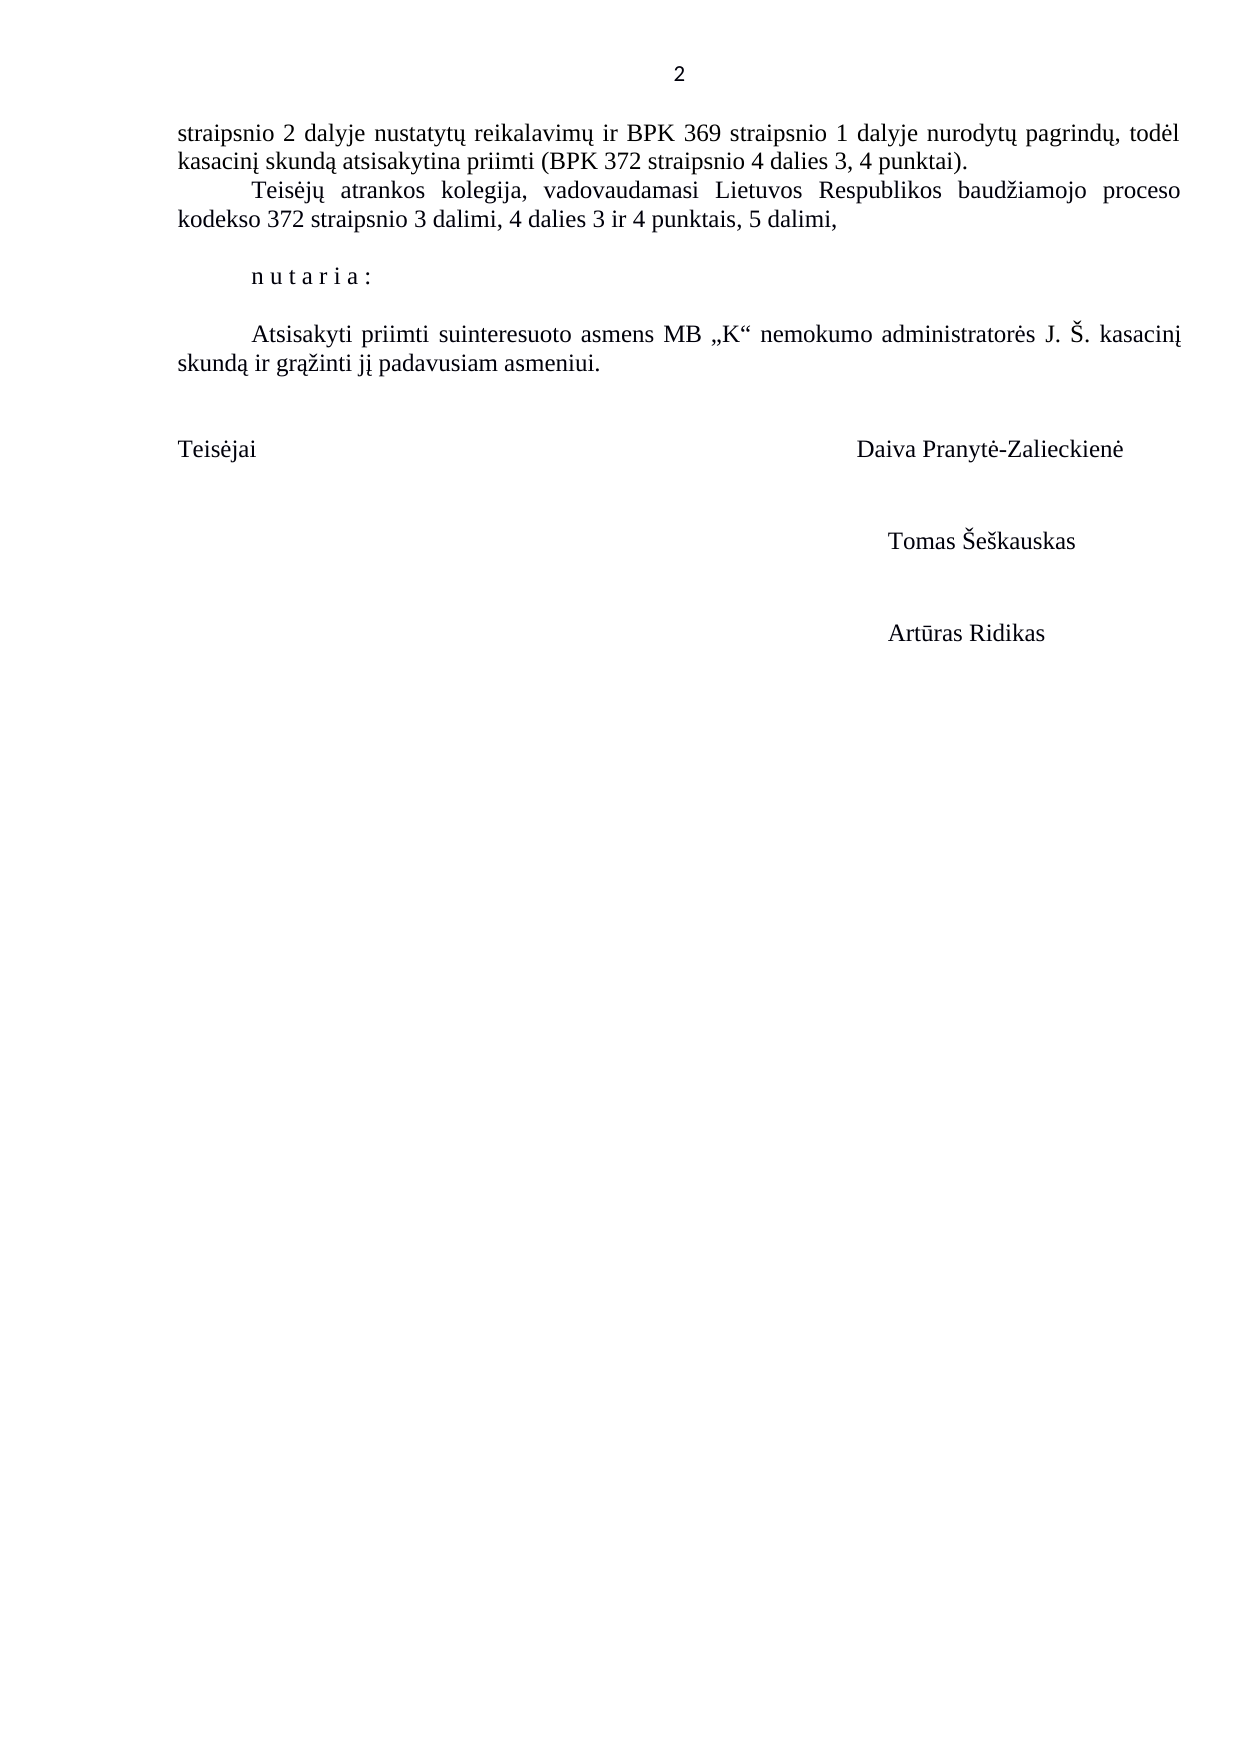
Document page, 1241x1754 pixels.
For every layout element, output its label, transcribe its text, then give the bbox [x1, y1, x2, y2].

text Tomas Šeškauskas [177, 526, 1181, 555]
text Teisėjų atrankos kolegija, vadovaudamasi Lietuvos Respublikos baudžiamojo proceso kodekso 372 straipsnio 3 dalimi, 4 dalies 3 ir 4 punktais, 5 dalimi, [177, 175, 1181, 233]
text n u t a r i a : [177, 261, 1181, 290]
text Artūras Ridikas [177, 618, 1181, 647]
text Atsisakyti priimti suinteresuoto asmens MB „K“ nemokumo administratorės J. Š. kasacinį skundą ir grąžinti jį padavusiam asmeniui. [177, 319, 1181, 376]
text straipsnio 2 dalyje nustatytų reikalavimų ir BPK 369 straipsnio 1 dalyje nurodytų pagrindų, todėl kasacinį skundą atsisakytina priimti (BPK 372 straipsnio 4 dalies 3, 4 punktai). [177, 118, 1181, 175]
text Teisėjai Daiva Pranytė-Zalieckienė [177, 434, 1181, 463]
